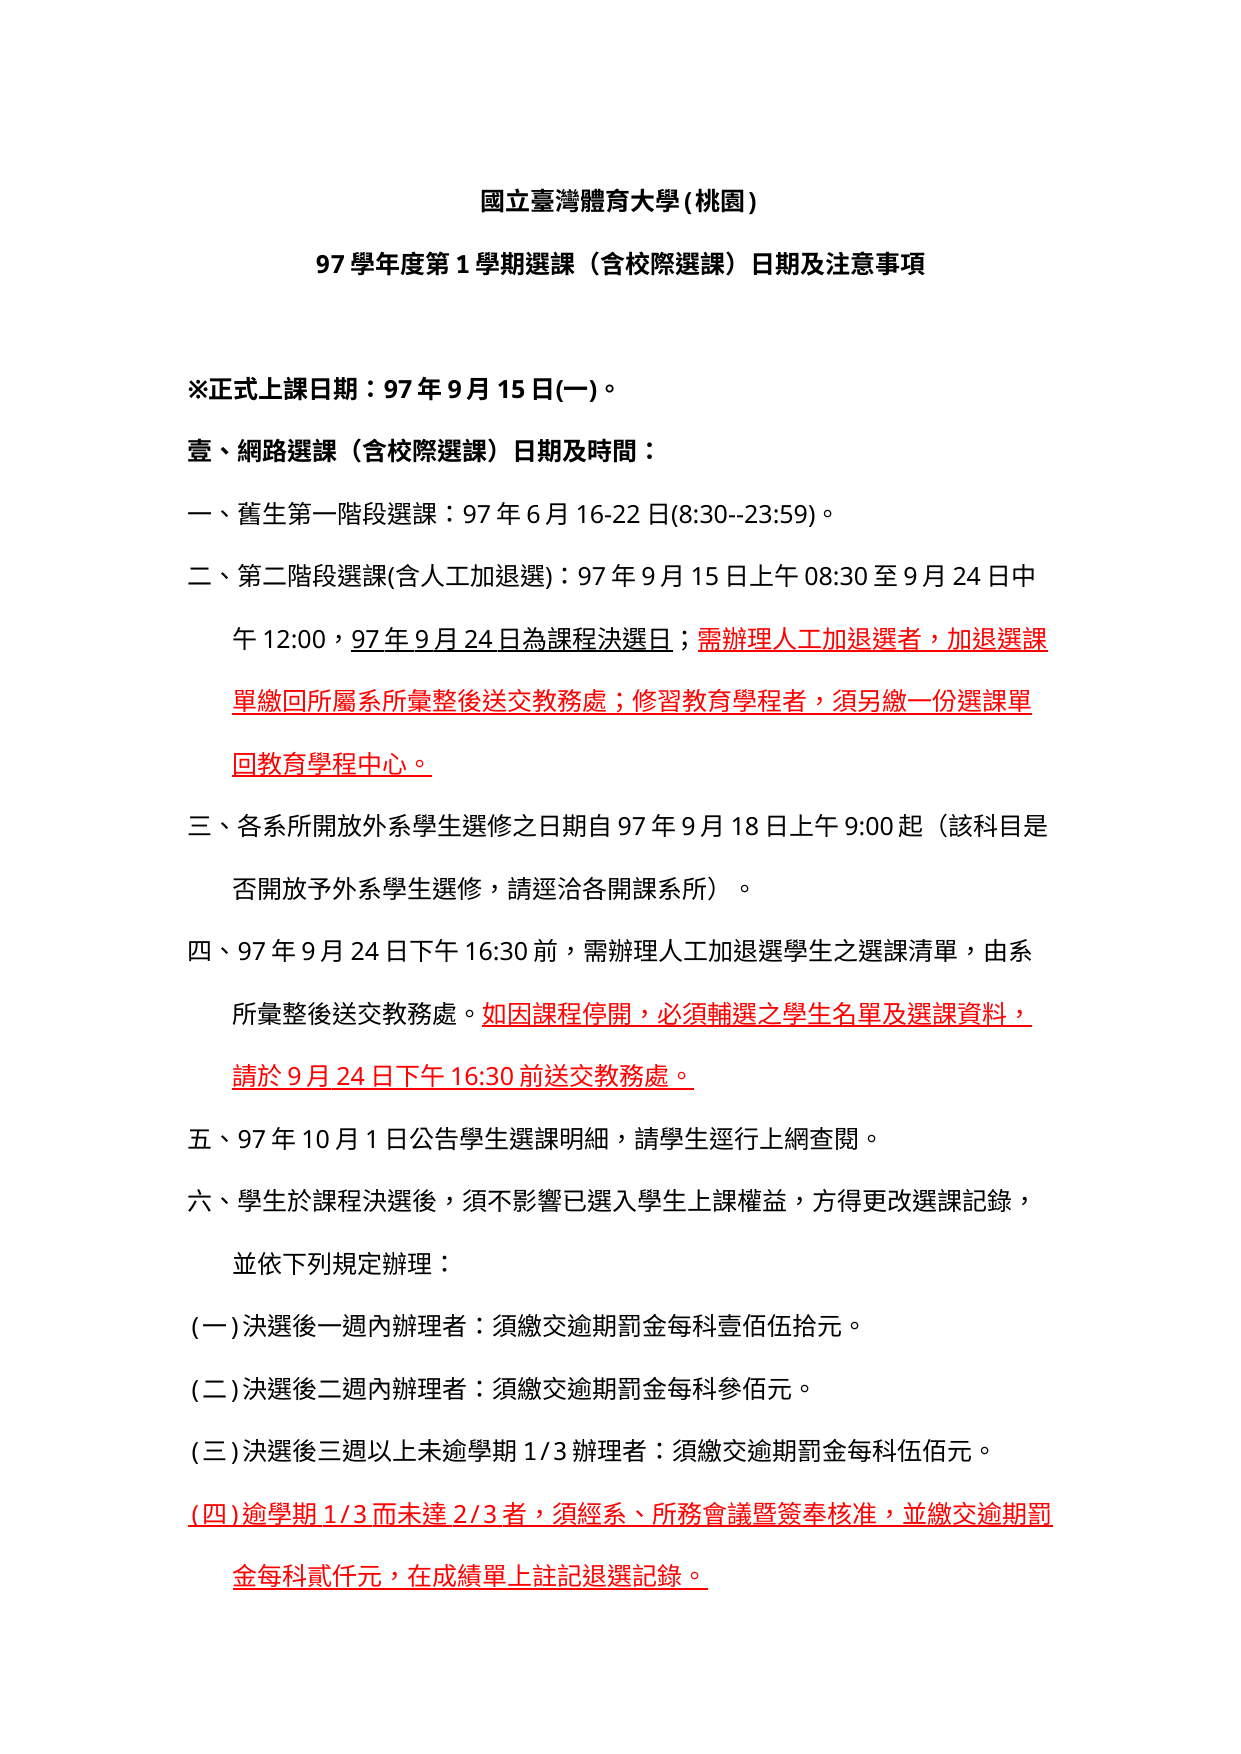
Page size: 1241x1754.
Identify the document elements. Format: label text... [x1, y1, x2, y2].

text 金每科貳仟元，在成績單上註記退選記錄。 [187, 1526, 1053, 1596]
text 六、學生於課程決選後，須不影響已選入學生上課權益，方得更改選課記錄，並依下列規定辦理： [187, 1158, 1053, 1283]
text 壹、網路選課（含校際選課）日期及時間： [187, 408, 1053, 471]
text (二)決選後二週內辦理者：須繳交逾期罰金每科參佰元。 [187, 1346, 1053, 1408]
text 一、舊生第一階段選課：97年6月16-22日(8:30--23:59)。 [187, 471, 1053, 533]
text (三)決選後三週以上未逾學期1/3辦理者：須繳交逾期罰金每科伍佰元。 [187, 1408, 1053, 1471]
text (四)逾學期1/3而未達2/3者，須經系、所務會議暨簽奉核准，並繳交逾期罰 [187, 1471, 1053, 1525]
text ※正式上課日期：97年9月15日(一)。 [187, 346, 1053, 408]
text 二、第二階段選課(含人工加退選)：97年9月15日上午08:30至9月24日中午12:00，97年9月24日為課程決選日；需辦理人工加退選者，加退選課單繳回所屬系所彙整後送交教務處；修習教育學程者，須另繳一份選課單回教育學程中心。 [187, 533, 1053, 783]
text 97學年度第1學期選課（含校際選課）日期及注意事項 [187, 221, 1053, 283]
text 五、97年10月1日公告學生選課明細，請學生逕行上網查閱。 [187, 1096, 1053, 1158]
text 三、各系所開放外系學生選修之日期自97年9月18日上午9:00起（該科目是否開放予外系學生選修，請逕洽各開課系所）。 [187, 783, 1053, 908]
text 國立臺灣體育大學(桃園) [187, 158, 1053, 221]
text 四、97年9月24日下午16:30前，需辦理人工加退選學生之選課清單，由系所彙整後送交教務處。如因課程停開，必須輔選之學生名單及選課資料，請於9月24日下午16:30前送交教務處。 [187, 908, 1053, 1096]
text (一)決選後一週內辦理者：須繳交逾期罰金每科壹佰伍拾元。 [187, 1283, 1053, 1346]
